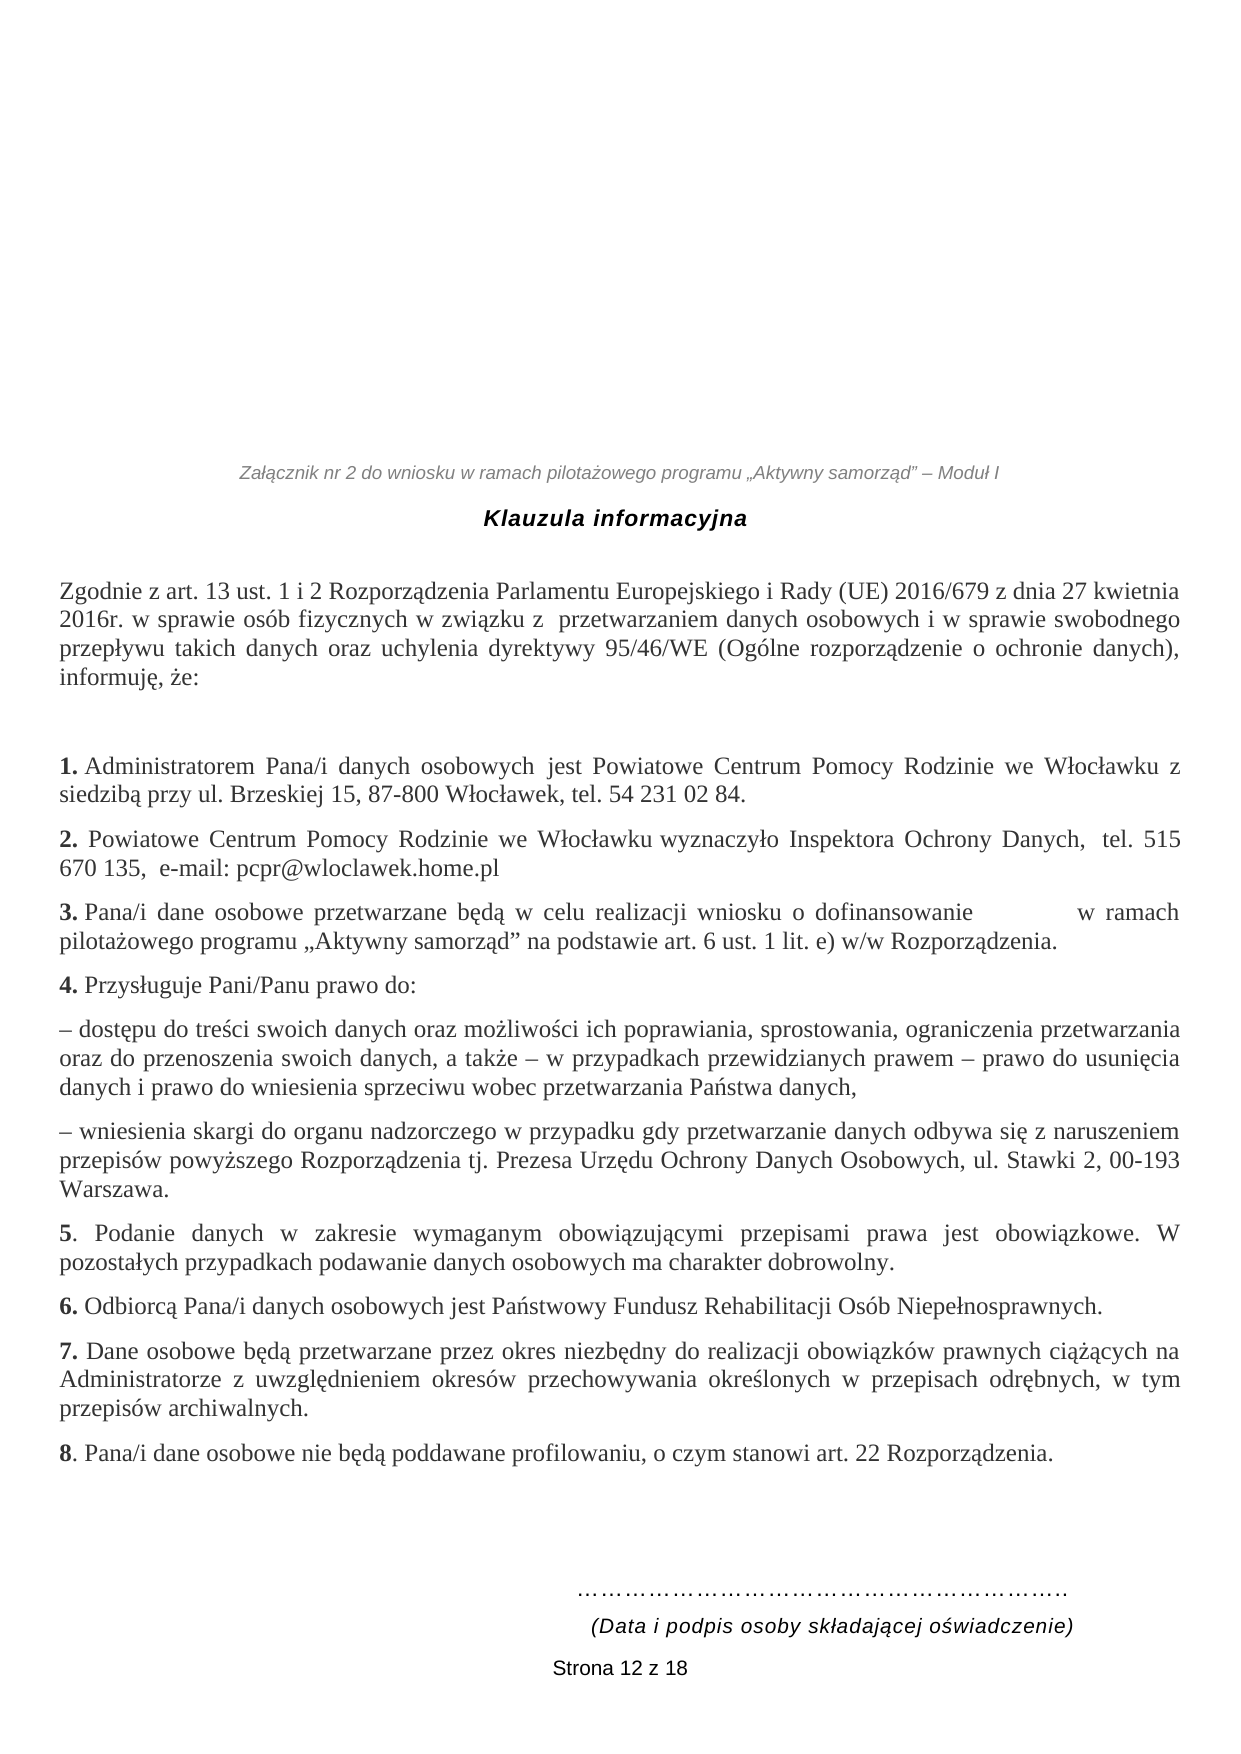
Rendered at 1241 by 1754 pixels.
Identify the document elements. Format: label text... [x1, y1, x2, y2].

text 6. Odbiorcą Pana/i danych osobowych jest Państwowy Fundusz Rehabilitacji Osób Niepełnosprawnych. [59, 1291, 1181, 1320]
text 5. Podanie danych w zakresie wymaganym obowiązującymi przepisami prawa jest obowiązkowe. W pozostałych przypadkach podawanie danych osobowych ma charakter dobrowolny. [59, 1218, 1181, 1276]
text …………………………………………………….. [59, 1574, 1181, 1601]
text Zgodnie z art. 13 ust. 1 i 2 Rozporządzenia Parlamentu Europejskiego i Rady (UE) 2016/679 z dnia 27 kwietnia 2016r. w sprawie osób fizycznych w związku z przetwarzaniem danych osobowych i w sprawie swobodnego przepływu takich danych oraz uchylenia dyrektywy 95/46/WE (Ogólne rozporządzenie o ochronie danych), informuję, że: [59, 576, 1181, 691]
text Klauzula informacyjna [59, 505, 1181, 531]
text 8. Pana/i dane osobowe nie będą poddawane profilowaniu, o czym stanowi art. 22 Rozporządzenia. [59, 1438, 1181, 1466]
text 4. Przysługuje Pani/Panu prawo do: [59, 970, 1181, 999]
text 7. Dane osobowe będą przetwarzane przez okres niezbędny do realizacji obowiązków prawnych ciążących na Administratorze z uwzględnieniem okresów przechowywania określonych w przepisach odrębnych, w tym przepisów archiwalnych. [59, 1336, 1181, 1422]
text – wniesienia skargi do organu nadzorczego w przypadku gdy przetwarzanie danych odbywa się z naruszeniem przepisów powyższego Rozporządzenia tj. Prezesa Urzędu Ochrony Danych Osobowych, ul. Stawki 2, 00-193 Warszawa. [59, 1116, 1181, 1203]
text – dostępu do treści swoich danych oraz możliwości ich poprawiania, sprostowania, ograniczenia przetwarzania oraz do przenoszenia swoich danych, a także – w przypadkach przewidzianych prawem – prawo do usunięcia danych i prawo do wniesienia sprzeciwu wobec przetwarzania Państwa danych, [59, 1014, 1181, 1101]
text 2. Powiatowe Centrum Pomocy Rodzinie we Włocławku wyznaczyło Inspektora Ochrony Danych, tel. 515 670 135, e-mail: pcpr@wloclawek.home.pl [59, 824, 1181, 881]
text Załącznik nr 2 do wniosku w ramach pilotażowego programu „Aktywny samorząd” – Moduł I [59, 462, 1181, 483]
text 1. Administratorem Pana/i danych osobowych jest Powiatowe Centrum Pomocy Rodzinie we Włocławku z siedzibą przy ul. Brzeskiej 15, 87-800 Włocławek, tel. 54 231 02 84. [59, 751, 1181, 808]
text 3. Pana/i dane osobowe przetwarzane będą w celu realizacji wniosku o dofinansowanie w ramach pilotażowego programu „Aktywny samorząd” na podstawie art. 6 ust. 1 lit. e) w/w Rozporządzenia. [59, 897, 1181, 954]
text (Data i podpis osoby składającej oświadczenie) [59, 1614, 1181, 1638]
